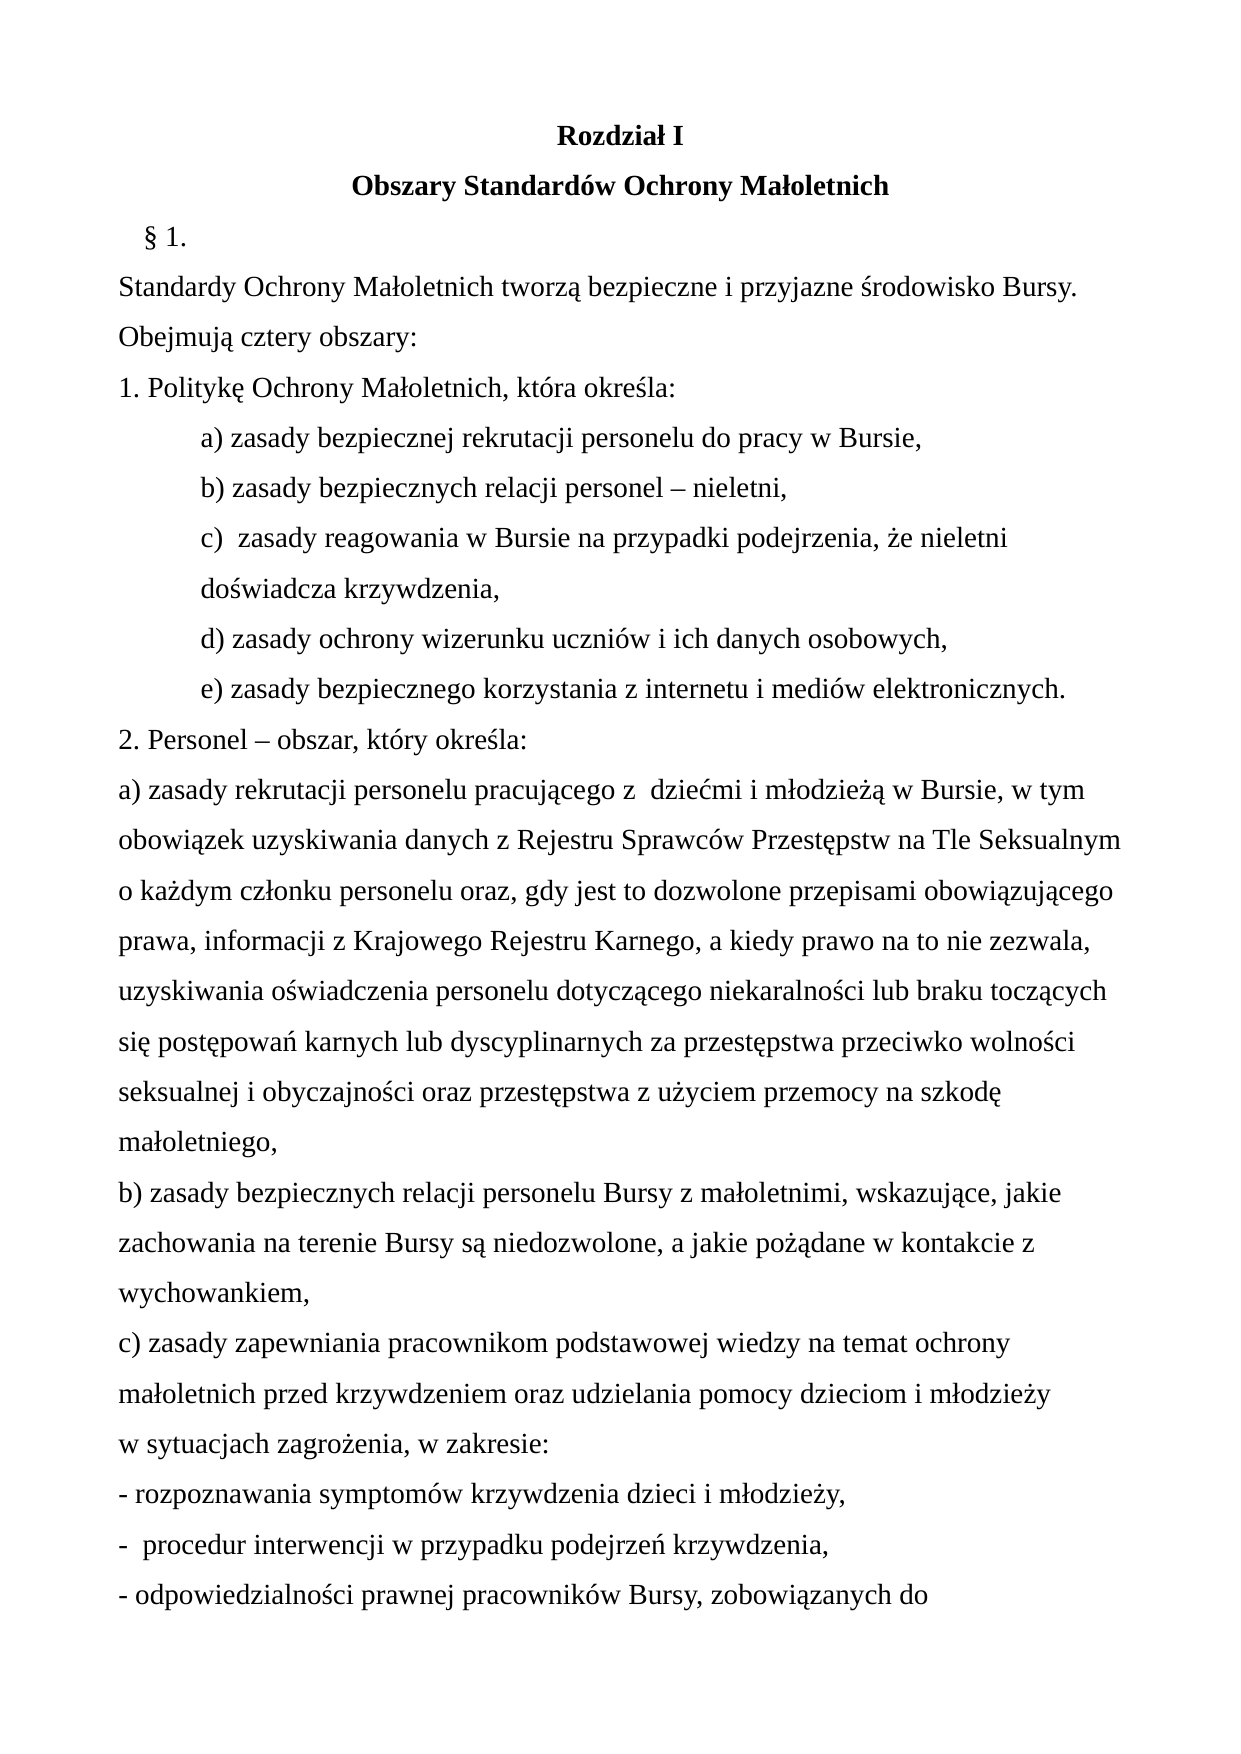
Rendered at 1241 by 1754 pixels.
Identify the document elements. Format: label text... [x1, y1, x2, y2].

text Standardy Ochrony Małoletnich tworzą bezpieczne i przyjazne środowisko Bursy. Obejmują cztery obszary: [118, 269, 1122, 353]
text - odpowiedzialności prawnej pracowników Bursy, zobowiązanych do [118, 1577, 1122, 1611]
text Obszary Standardów Ochrony Małoletnich [118, 168, 1122, 202]
text c) zasady reagowania w Bursie na przypadki podejrzenia, że nieletni doświadcza krzywdzenia, [200, 521, 1122, 604]
text § 1. [118, 219, 1122, 252]
text 2. Personel – obszar, który określa: [118, 722, 1122, 755]
text d) zasady ochrony wizerunku uczniów i ich danych osobowych, [200, 621, 1122, 655]
text b) zasady bezpiecznych relacji personelu Bursy z małoletnimi, wskazujące, jakie zachowania na terenie Bursy są niedozwolone, a jakie pożądane w kontakcie z wychowankiem, [118, 1175, 1122, 1309]
text - procedur interwencji w przypadku podejrzeń krzywdzenia, [118, 1527, 1122, 1560]
text a) zasady bezpiecznej rekrutacji personelu do pracy w Bursie, [200, 420, 1122, 453]
text Rozdział I [118, 118, 1122, 152]
text e) zasady bezpiecznego korzystania z internetu i mediów elektronicznych. [200, 672, 1122, 705]
text a) zasady rekrutacji personelu pracującego z dziećmi i młodzieżą w Bursie, w tym obowiązek uzyskiwania danych z Rejestru Sprawców Przestępstw na Tle Seksualnym o każdym członku personelu oraz, gdy jest to dozwolone przepisami obowiązującego prawa, informacji z Krajowego Rejestru Karnego, a kiedy prawo na to nie zezwala, uzyskiwania oświadczenia personelu dotyczącego niekaralności lub braku toczących się postępowań karnych lub dyscyplinarnych za przestępstwa przeciwko wolności seksualnej i obyczajności oraz przestępstwa z użyciem przemocy na szkodę małoletniego, [118, 772, 1122, 1158]
text c) zasady zapewniania pracownikom podstawowej wiedzy na temat ochrony małoletnich przed krzywdzeniem oraz udzielania pomocy dzieciom i młodzieży w sytuacjach zagrożenia, w zakresie: [118, 1326, 1122, 1460]
text b) zasady bezpiecznych relacji personel – nieletni, [200, 470, 1122, 504]
text 1. Politykę Ochrony Małoletnich, która określa: [118, 370, 1122, 403]
text - rozpoznawania symptomów krzywdzenia dzieci i młodzieży, [118, 1477, 1122, 1510]
